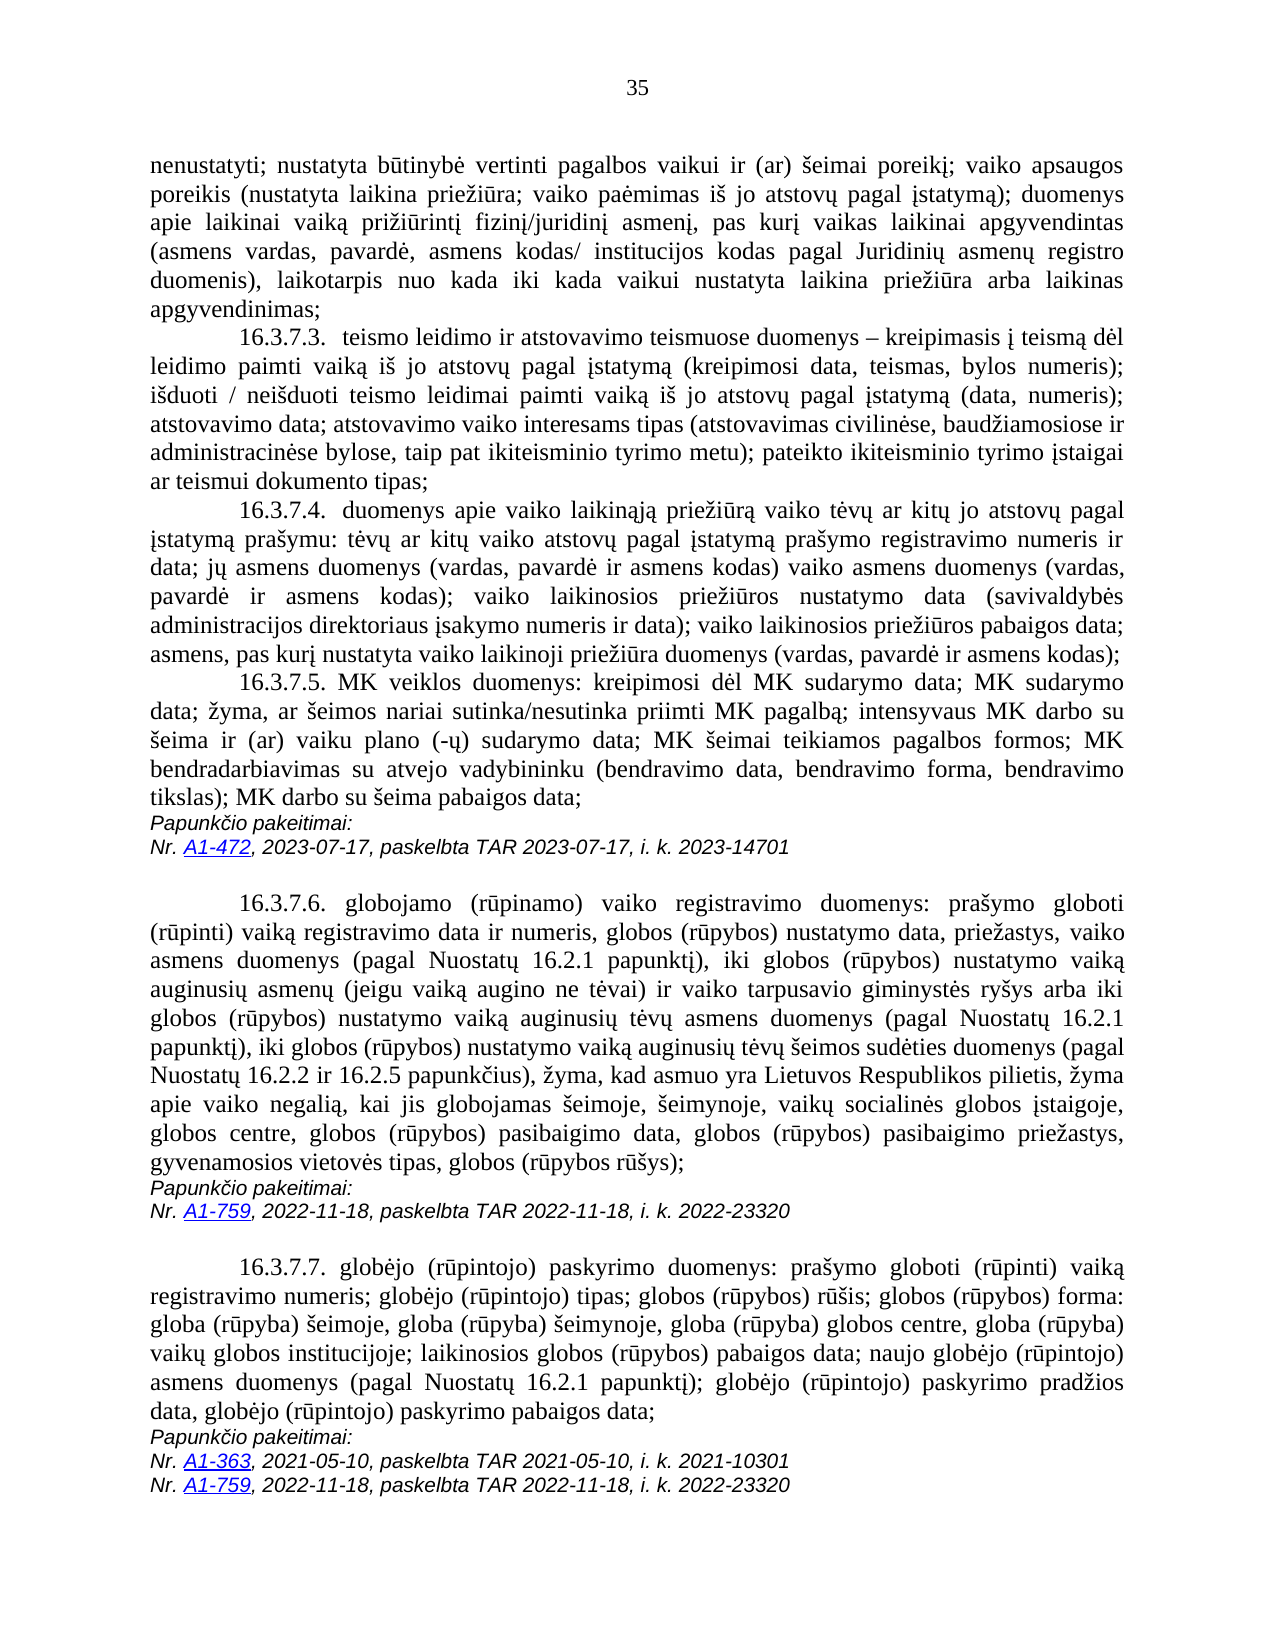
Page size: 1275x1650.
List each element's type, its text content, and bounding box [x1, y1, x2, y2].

text Nr. A1-759, 2022-11-18, paskelbta TAR 2022-11-18, i. k. 2022-23320 [150, 1199, 1125, 1223]
text Papunkčio pakeitimai: [150, 1424, 1125, 1448]
text Nr. A1-363, 2021-05-10, paskelbta TAR 2021-05-10, i. k. 2021-10301 [150, 1448, 1125, 1472]
text Papunkčio pakeitimai: [150, 811, 1125, 835]
text Nr. A1-472, 2023-07-17, paskelbta TAR 2023-07-17, i. k. 2023-14701 [150, 835, 1125, 859]
text 16.3.7.7. globėjo (rūpintojo) paskyrimo duomenys: prašymo globoti (rūpinti) vaiką registravimo numeris; globėjo (rūpintojo) tipas; globos (rūpybos) rūšis; globos (rūpybos) forma: globa (rūpyba) šeimoje, globa (rūpyba) šeimynoje, globa (rūpyba) globos centre, globa (rūpyba) vaikų globos institucijoje; laikinosios globos (rūpybos) pabaigos data; naujo globėjo (rūpintojo) asmens duomenys (pagal Nuostatų 16.2.1 papunktį); globėjo (rūpintojo) paskyrimo pradžios data, globėjo (rūpintojo) paskyrimo pabaigos data; [150, 1252, 1125, 1424]
text 16.3.7.6. globojamo (rūpinamo) vaiko registravimo duomenys: prašymo globoti (rūpinti) vaiką registravimo data ir numeris, globos (rūpybos) nustatymo data, priežastys, vaiko asmens duomenys (pagal Nuostatų 16.2.1 papunktį), iki globos (rūpybos) nustatymo vaiką auginusių asmenų (jeigu vaiką augino ne tėvai) ir vaiko tarpusavio giminystės ryšys arba iki globos (rūpybos) nustatymo vaiką auginusių tėvų asmens duomenys (pagal Nuostatų 16.2.1 papunktį), iki globos (rūpybos) nustatymo vaiką auginusių tėvų šeimos sudėties duomenys (pagal Nuostatų 16.2.2 ir 16.2.5 papunkčius), žyma, kad asmuo yra Lietuvos Respublikos pilietis, žyma apie vaiko negalią, kai jis globojamas šeimoje, šeimynoje, vaikų socialinės globos įstaigoje, globos centre, globos (rūpybos) pasibaigimo data, globos (rūpybos) pasibaigimo priežastys, gyvenamosios vietovės tipas, globos (rūpybos rūšys); [150, 888, 1125, 1175]
text Nr. A1-759, 2022-11-18, paskelbta TAR 2022-11-18, i. k. 2022-23320 [150, 1472, 1125, 1496]
text Papunkčio pakeitimai: [150, 1175, 1125, 1199]
text nenustatyti; nustatyta būtinybė vertinti pagalbos vaikui ir (ar) šeimai poreikį; vaiko apsaugos poreikis (nustatyta laikina priežiūra; vaiko paėmimas iš jo atstovų pagal įstatymą); duomenys apie laikinai vaiką prižiūrintį fizinį/juridinį asmenį, pas kurį vaikas laikinai apgyvendintas (asmens vardas, pavardė, asmens kodas/ institucijos kodas pagal Juridinių asmenų registro duomenis), laikotarpis nuo kada iki kada vaikui nustatyta laikina priežiūra arba laikinas apgyvendinimas; [150, 150, 1125, 322]
text 16.3.7.3. teismo leidimo ir atstovavimo teismuose duomenys – kreipimasis į teismą dėl leidimo paimti vaiką iš jo atstovų pagal įstatymą (kreipimosi data, teismas, bylos numeris); išduoti / neišduoti teismo leidimai paimti vaiką iš jo atstovų pagal įstatymą (data, numeris); atstovavimo data; atstovavimo vaiko interesams tipas (atstovavimas civilinėse, baudžiamosiose ir administracinėse bylose, taip pat ikiteisminio tyrimo metu); pateikto ikiteisminio tyrimo įstaigai ar teismui dokumento tipas; [150, 322, 1125, 495]
text 16.3.7.5. MK veiklos duomenys: kreipimosi dėl MK sudarymo data; MK sudarymo data; žyma, ar šeimos nariai sutinka/nesutinka priimti MK pagalbą; intensyvaus MK darbo su šeima ir (ar) vaiku plano (-ų) sudarymo data; MK šeimai teikiamos pagalbos formos; MK bendradarbiavimas su atvejo vadybininku (bendravimo data, bendravimo forma, bendravimo tikslas); MK darbo su šeima pabaigos data; [150, 667, 1125, 811]
text 16.3.7.4. duomenys apie vaiko laikinąją priežiūrą vaiko tėvų ar kitų jo atstovų pagal įstatymą prašymu: tėvų ar kitų vaiko atstovų pagal įstatymą prašymo registravimo numeris ir data; jų asmens duomenys (vardas, pavardė ir asmens kodas) vaiko asmens duomenys (vardas, pavardė ir asmens kodas); vaiko laikinosios priežiūros nustatymo data (savivaldybės administracijos direktoriaus įsakymo numeris ir data); vaiko laikinosios priežiūros pabaigos data; asmens, pas kurį nustatyta vaiko laikinoji priežiūra duomenys (vardas, pavardė ir asmens kodas); [150, 495, 1125, 667]
